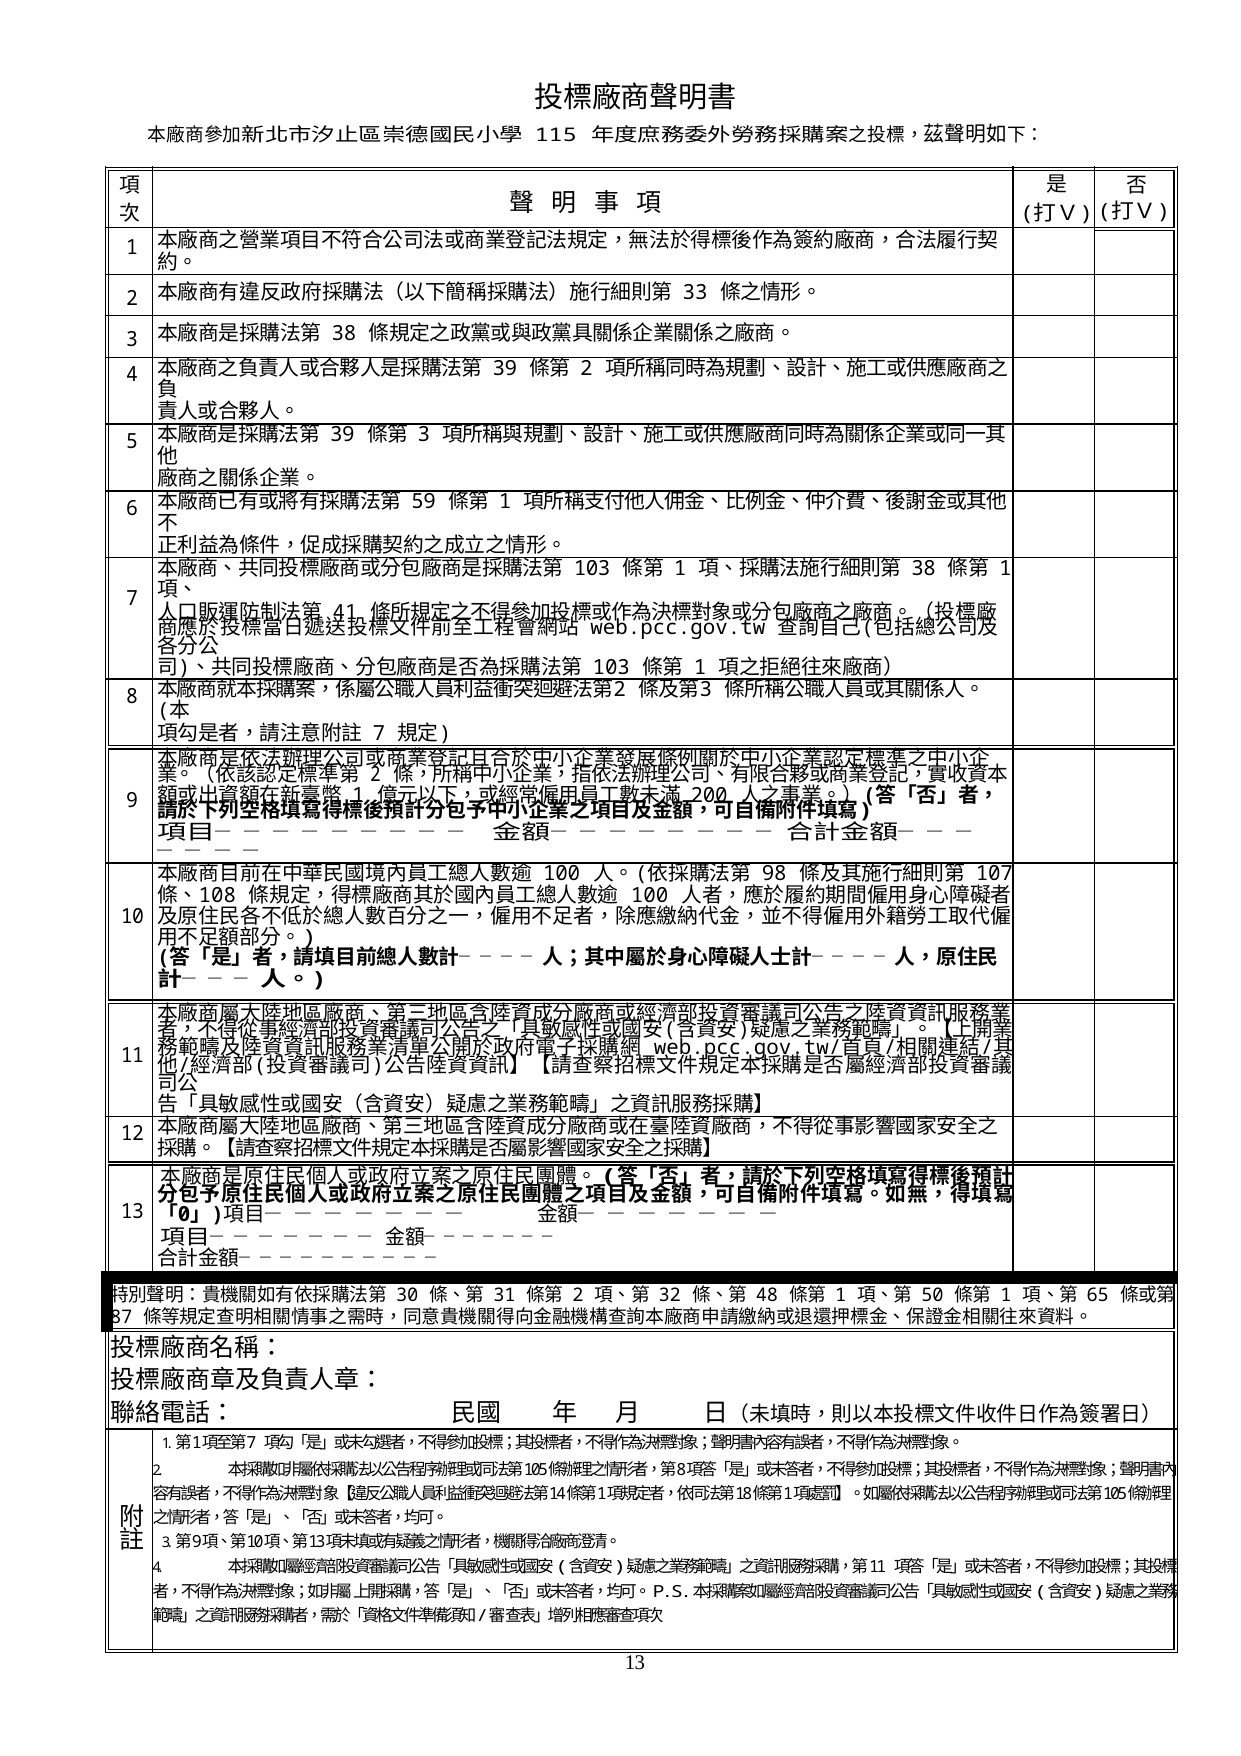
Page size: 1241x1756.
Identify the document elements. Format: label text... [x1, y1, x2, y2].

table_cell [1014, 1004, 1094, 1116]
table_cell [1095, 750, 1173, 862]
text 投標廠商聲明書 [89, 75, 1182, 116]
table_cell 11 [109, 1004, 152, 1116]
table_cell [1095, 1004, 1173, 1116]
table_cell [1095, 680, 1173, 745]
table_cell [1014, 558, 1094, 678]
table_cell [1095, 231, 1173, 274]
text 本廠商參加新北市汐止區崇德國民小學 115 年度庶務委外勞務採購案之投標，茲聲明如下： [148, 116, 1182, 148]
table_cell [1095, 316, 1173, 357]
table_cell 10 [109, 864, 152, 999]
table_cell [1095, 492, 1173, 557]
table_cell [1014, 492, 1094, 557]
table_header 項 次 [109, 171, 152, 227]
table_cell 8 [109, 680, 152, 745]
table_cell 9 [109, 750, 152, 862]
table_cell [1014, 864, 1094, 999]
table_cell 特別聲明：貴機關如有依採購法第 30 條、第 31 條第 2 項、第 32 條、第 48 條第 1 項、第 50 條第 1 項、第 65 條或第 87 條等規定查明相關情事之需時，同意貴機關得向金融機構查詢本廠商申請繳納或退還押標金、保證金相關往來資料。 [113, 1284, 1173, 1327]
table_cell 本廠商之負責人或合夥人是採購法第 39 條第 2 項所稱同時為規劃、設計、施工或供應廠商之負 責人或合夥人。 [153, 358, 1012, 423]
table_cell 投標廠商名稱： 投標廠商章及負責人章： 聯絡電話： 民國 年 月 日（未填時，則以本投標文件收件日作為簽署日） [109, 1332, 1173, 1428]
table_cell [1014, 358, 1094, 423]
table_cell 本廠商已有或將有採購法第 59 條第 1 項所稱支付他人佣金、比例金、仲介費、後謝金或其他不 正利益為條件，促成採購契約之成立之情形。 [153, 492, 1012, 557]
table_cell 6 [109, 492, 152, 557]
table_cell [1095, 864, 1173, 999]
table_cell 本廠商屬大陸地區廠商、第三地區含陸資成分廠商或經濟部投資審議司公告之陸資資訊服務業者，不得從事經濟部投資審議司公告之「具敏感性或國安(含資安)疑慮之業務範疇」。【上開業務範疇及陸資資訊服務業清單公開於政府電子採購網 web.pcc.gov.tw/首頁/相關連結/其他/經濟部(投資審議司)公告陸資資訊】【請查察招標文件規定本採購是否屬經濟部投資審議司公 告「具敏感性或國安（含資安）疑慮之業務範疇」之資訊服務採購】 [153, 1004, 1012, 1116]
table_header 否 (打Ｖ) [1095, 171, 1173, 227]
table_cell [1014, 1117, 1094, 1161]
table_cell [1014, 228, 1094, 274]
table_cell 4 [109, 358, 152, 423]
table_cell 7 [109, 558, 152, 678]
table_cell [1095, 425, 1173, 490]
table_cell [1095, 1117, 1173, 1161]
table_cell [1014, 425, 1094, 490]
table_cell 1 [109, 228, 152, 274]
table_cell 附註 [109, 1430, 152, 1648]
table_cell 3 [109, 316, 152, 357]
table_header 聲 明 事 項 [153, 171, 1012, 227]
table_cell 本廠商是採購法第 39 條第 3 項所稱與規劃、設計、施工或供應廠商同時為關係企業或同一其他 廠商之關係企業。 [153, 425, 1012, 490]
table_cell 本廠商之營業項目不符合公司法或商業登記法規定，無法於得標後作為簽約廠商，合法履行契 約。 [153, 228, 1012, 274]
table_cell [1095, 275, 1173, 315]
table_cell 本廠商是採購法第 38 條規定之政黨或與政黨具關係企業關係之廠商。 [153, 316, 1012, 357]
table_cell [1095, 1166, 1173, 1271]
table_cell [1095, 558, 1173, 678]
table_cell 本廠商就本採購案，係屬公職人員利益衝突迴避法第2 條及第3 條所稱公職人員或其關係人。(本 項勾是者，請注意附註 7 規定) [153, 680, 1012, 745]
table_cell 本廠商有違反政府採購法（以下簡稱採購法）施行細則第 33 條之情形。 [153, 275, 1012, 315]
table_cell 第1項至第7 項勾「是」或未勾選者，不得參加投標；其投標者，不得作為決標對象；聲明書內容有誤者，不得作為決標對象。 本採購如非屬依採購法以公告程序辦理或同法第105條辦理之情形者，第8項答「是」或未答者，不得參加投標；其投標者，不得作為決標對象；聲明書內容有誤者，不得作為決標對象【違反公職人員利益衝突迴避法第14條第1項規定者，依同法第18條第1項處罰】。如屬依採購法以公告程序辦理或同法第105條辦理之情形者，答「是」、「否」或未答者，均可。 第9項、第10項、第13項未填或有疑義之情形者，機關得洽廠商澄清。 本採購如屬經濟部投資審議司公告「具敏感性或國安(含資安)疑慮之業務範疇」之資訊服務採購，第11 項答「是」或未答者，不得參加投標；其投標者，不得作為決標對象；如非屬上開採購，答「是」、「否」或未答者，均可。P.S.本採購案如屬經濟部投資審議司公告「具敏感性或國安(含資安)疑慮之業務範疇」之資訊服務採購者，需於「資格文件準備須知/審查表」增列相應審查項次 本採購如屬影響國家安全之採購，第12項答「是」或未答者，不得參加投標；其投標者，不得作為決標對象；如非屬上開採購，答「是」、「否」或未答者，均可。 本聲明書填妥後附於投標文件遞送。 本採購如屬依採購法以公告程序辦理或同法第105條辦理之情形者，且本廠商就本採購案，係屬公職人員利益衝突迴避法第2條及第3條所稱公職人員或其關係人者，請填「公職人員利益衝突迴避法第14條第2項公職人員及關係人身分關係揭露表」（可至法務部廉政署網站（htps:/www.aac.moj.gov.tw）\防貪業務專區\利益衝突\業務宣導項下下載），如未揭露者依 公職人員利益衝突迴避法第18條第3項處罰。 [153, 1430, 1173, 1648]
table_cell 本廠商是原住民個人或政府立案之原住民團體。(答「否」者，請於下列空格填寫得標後預計分包予原住民個人或政府立案之原住民團體之項目及金額，可自備附件填寫。如無，得填寫「0」)項目╴╴╴╴╴╴╴ 金額╴╴╴╴╴╴╴ 項目╴╴╴╴╴╴╴ 金額╴╴╴╴╴╴╴ 合計金額╴╴╴╴╴╴╴╴╴╴ [153, 1166, 1012, 1271]
table_cell [1014, 750, 1094, 862]
table_cell 本廠商目前在中華民國境內員工總人數逾 100 人。(依採購法第 98 條及其施行細則第 107 條、108 條規定，得標廠商其於國內員工總人數逾 100 人者，應於履約期間僱用身心障礙者及原住民各不低於總人數百分之一，僱用不足者，除應繳納代金，並不得僱用外籍勞工取代僱用不足額部分。) (答「是」者，請填目前總人數計╴╴╴╴人；其中屬於身心障礙人士計╴╴╴╴人，原住民 計╴╴╴人。) [153, 864, 1012, 999]
table_cell 13 [109, 1166, 152, 1271]
table_cell [1014, 680, 1094, 745]
table_cell 2 [109, 275, 152, 315]
table_cell 本廠商是依法辦理公司或商業登記且合於中小企業發展條例關於中小企業認定標準之中小企業。（依該認定標準第 2 條，所稱中小企業，指依法辦理公司、有限合夥或商業登記，實收資本 額或出資額在新臺幣 1 億元以下，或經常僱用員工數未滿 200 人之事業。）(答「否」者，請於下列空格填寫得標後預計分包予中小企業之項目及金額，可自備附件填寫) 項目╴╴╴╴╴╴╴╴╴ 金額╴╴╴╴╴╴╴╴合計金額╴╴╴╴╴╴╴ [153, 750, 1012, 862]
table_cell 本廠商、共同投標廠商或分包廠商是採購法第 103 條第 1 項、採購法施行細則第 38 條第 1 項、 人口販運防制法第 41 條所規定之不得參加投標或作為決標對象或分包廠商之廠商。（投標廠商應於投標當日遞送投標文件前至工程會網站 web.pcc.gov.tw 查詢自己(包括總公司及各分公 司)、共同投標廠商、分包廠商是否為採購法第 103 條第 1 項之拒絕往來廠商） [153, 558, 1012, 678]
table_cell 5 [109, 425, 152, 490]
table_cell [1014, 316, 1094, 357]
table_cell [1095, 358, 1173, 423]
table_cell 本廠商屬大陸地區廠商、第三地區含陸資成分廠商或在臺陸資廠商，不得從事影響國家安全之 採購。【請查察招標文件規定本採購是否屬影響國家安全之採購】 [153, 1117, 1012, 1161]
table_cell 12 [109, 1117, 152, 1161]
table_cell [1014, 275, 1094, 315]
table_cell [1014, 1166, 1094, 1271]
table_header 是 (打Ｖ) [1014, 171, 1094, 227]
